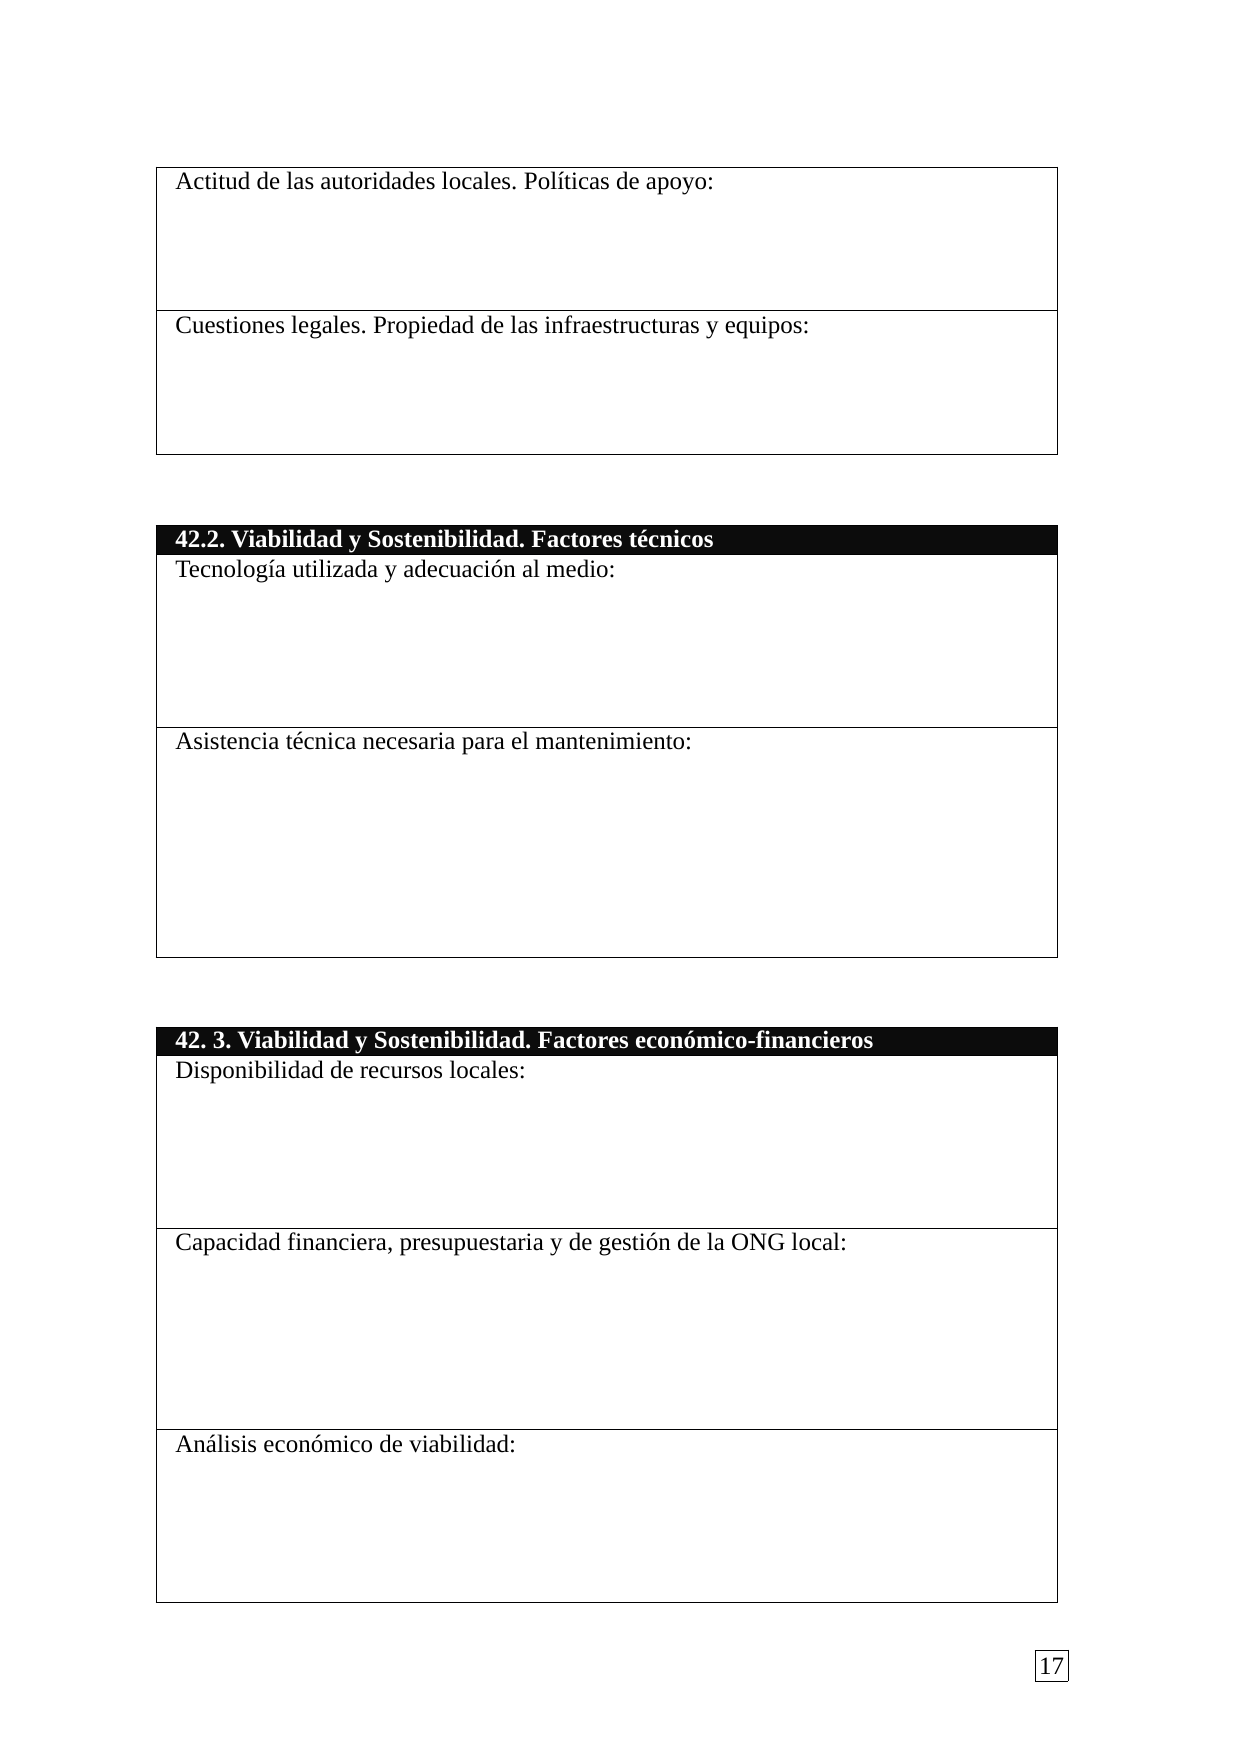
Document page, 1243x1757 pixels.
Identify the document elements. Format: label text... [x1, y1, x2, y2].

table_cell Asistencia técnica necesaria para el mantenimiento: [157, 728, 1057, 957]
table_cell Tecnología utilizada y adecuación al medio: [157, 555, 1057, 727]
table_cell Actitud de las autoridades locales. Políticas de apoyo: [157, 168, 1057, 310]
table_cell Disponibilidad de recursos locales: [157, 1056, 1057, 1228]
table_cell Análisis económico de viabilidad: [157, 1430, 1057, 1602]
table_header 42.2. Viabilidad y Sostenibilidad. Factores técnicos [157, 526, 1057, 554]
table_header 42. 3. Viabilidad y Sostenibilidad. Factores económico-financieros [157, 1028, 1057, 1055]
table_cell Capacidad financiera, presupuestaria y de gestión de la ONG local: [157, 1229, 1057, 1429]
table_cell Cuestiones legales. Propiedad de las infraestructuras y equipos: [157, 311, 1057, 454]
